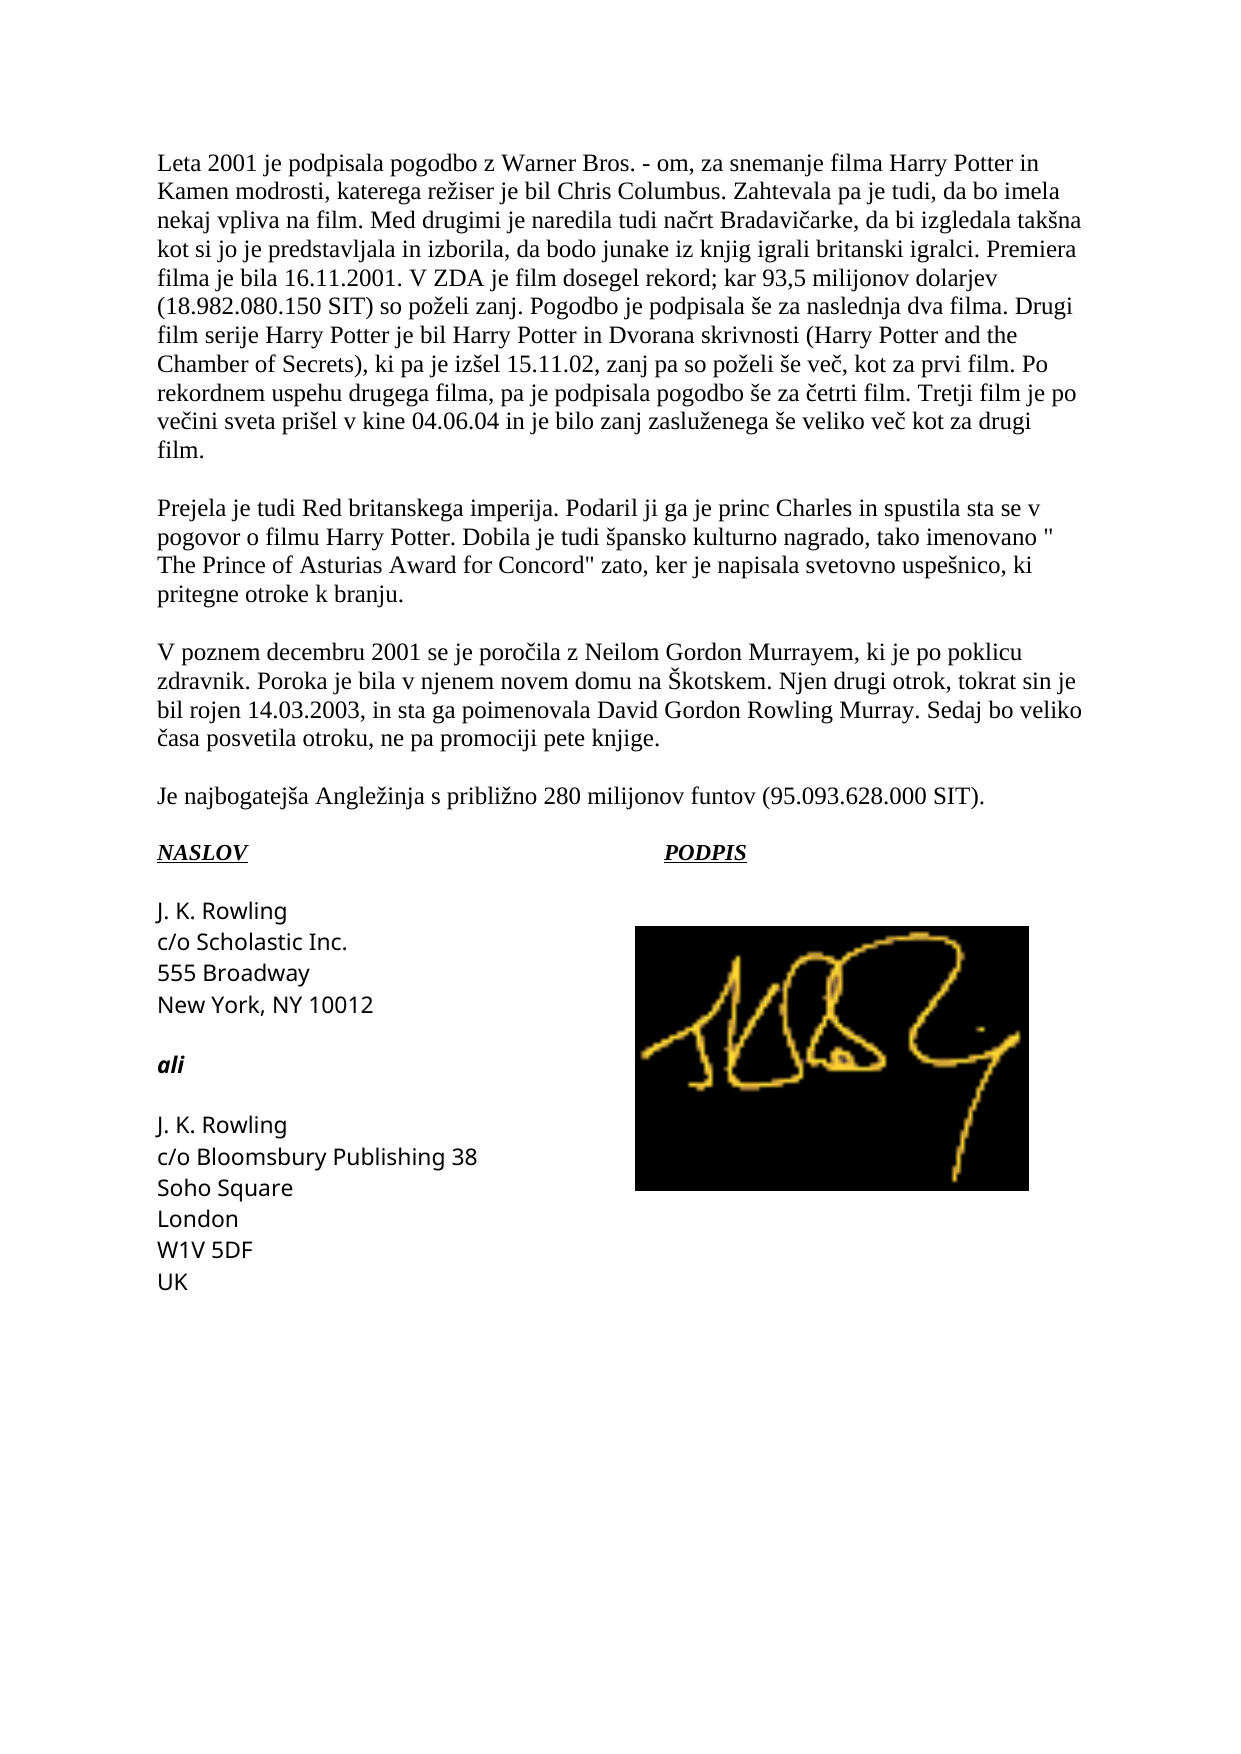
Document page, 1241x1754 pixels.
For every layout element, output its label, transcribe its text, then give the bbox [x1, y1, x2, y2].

text J. K. Rowling c/o Bloomsbury Publishing 38 Soho Square London W1V 5DF UK [157, 1109, 1083, 1297]
text ali [157, 1049, 635, 1080]
text V poznem decembru 2001 se je poročila z Neilom Gordon Murrayem, ki je po poklicu zdravnik. Poroka je bila v njenem novem domu na Škotskem. Njen drugi otrok, tokrat sin je bil rojen 14.03.2003, in sta ga poimenovala David Gordon Rowling Murray. Sedaj bo veliko časa posvetila otroku, ne pa promociji pete knjige. [157, 637, 1083, 752]
text [1029, 1049, 1083, 1080]
picture [635, 926, 1029, 1191]
text Leta 2001 je podpisala pogodbo z Warner Bros. - om, za snemanje filma Harry Potter in Kamen modrosti, katerega režiser je bil Chris Columbus. Zahtevala pa je tudi, da bo imela nekaj vpliva na film. Med drugimi je naredila tudi načrt Bradavičarke, da bi izgledala takšna kot si jo je predstavljala in izborila, da bodo junake iz knjig igrali britanski igralci. Premiera filma je bila 16.11.2001. V ZDA je film dosegel rekord; kar 93,5 milijonov dolarjev (18.982.080.150 SIT) so poželi zanj. Pogodbo je podpisala še za naslednja dva filma. Drugi film serije Harry Potter je bil Harry Potter in Dvorana skrivnosti (Harry Potter and the Chamber of Secrets), ki pa je izšel 15.11.02, zanj pa so poželi še več, kot za prvi film. Po rekordnem uspehu drugega filma, pa je podpisala pogodbo še za četrti film. Tretji film je po večini sveta prišel v kine 04.06.04 in je bilo zanj zasluženega še veliko več kot za drugi film. [157, 148, 1083, 464]
text NASLOV PODPIS [157, 839, 1083, 866]
text Prejela je tudi Red britanskega imperija. Podaril ji ga je princ Charles in spustila sta se v pogovor o filmu Harry Potter. Dobila je tudi špansko kulturno nagrado, tako imenovano " The Prince of Asturias Award for Concord" zato, ker je napisala svetovno uspešnico, ki pritegne otroke k branju. [157, 493, 1083, 608]
text Je najbogatejša Angležinja s približno 280 milijonov funtov (95.093.628.000 SIT). [157, 781, 1083, 810]
text J. K. Rowling c/o Scholastic Inc. 555 Broadway New York, NY 10012 [157, 895, 1083, 1020]
